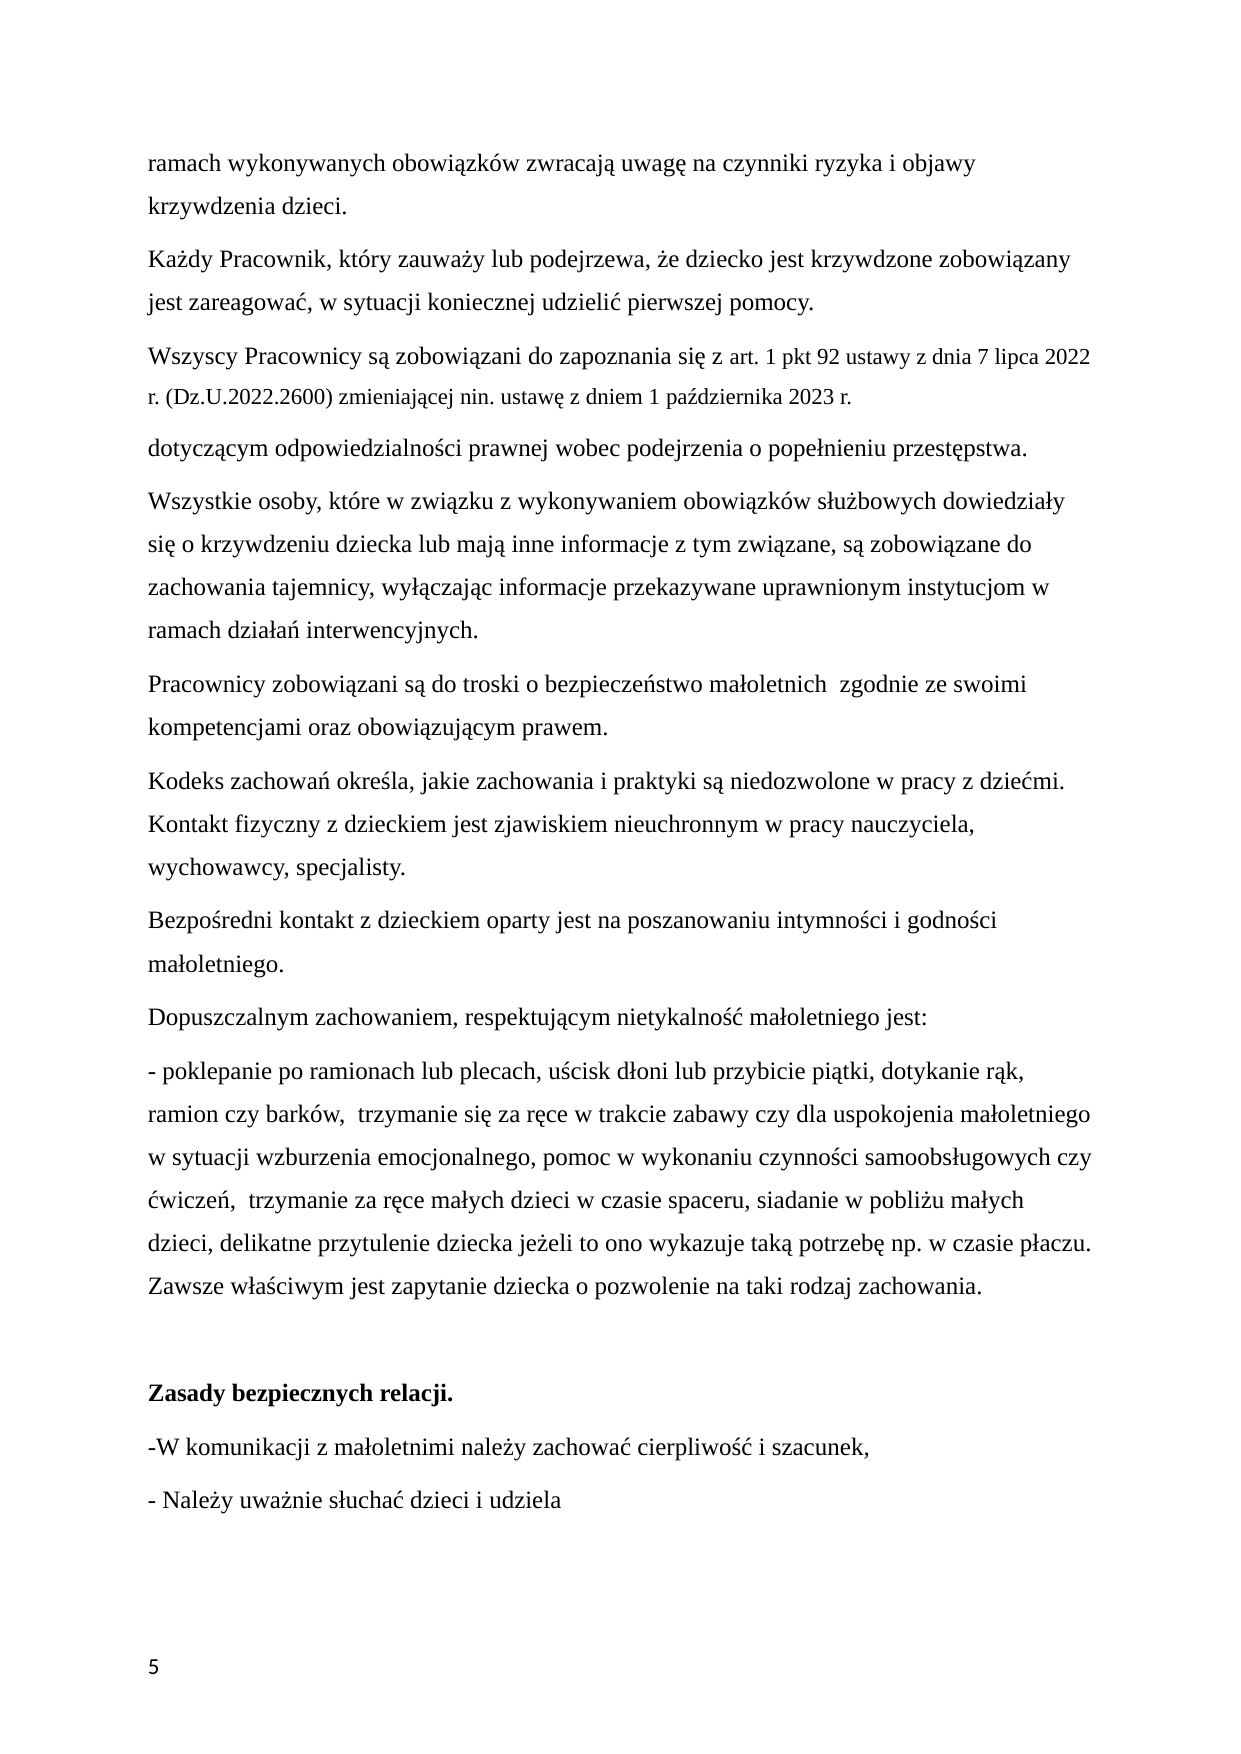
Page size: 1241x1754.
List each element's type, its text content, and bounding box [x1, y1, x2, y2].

text Wszystkie osoby, które w związku z wykonywaniem obowiązków służbowych dowiedziały się o krzywdzeniu dziecka lub mają inne informacje z tym związane, są zobowiązane do zachowania tajemnicy, wyłączając informacje przekazywane uprawnionym instytucjom w ramach działań interwencyjnych. [148, 486, 1093, 644]
text Kodeks zachowań określa, jakie zachowania i praktyki są niedozwolone w pracy z dziećmi. Kontakt fizyczny z dzieckiem jest zjawiskiem nieuchronnym w pracy nauczyciela, wychowawcy, specjalisty. [148, 766, 1093, 881]
text Pracownicy zobowiązani są do troski o bezpieczeństwo małoletnich zgodnie ze swoimi kompetencjami oraz obowiązującym prawem. [148, 669, 1093, 741]
text Każdy Pracownik, który zauważy lub podejrzewa, że dziecko jest krzywdzone zobowiązany jest zareagować, w sytuacji koniecznej udzielić pierwszej pomocy. [148, 244, 1093, 316]
text - poklepanie po ramionach lub plecach, uścisk dłoni lub przybicie piątki, dotykanie rąk, ramion czy barków, trzymanie się za ręce w trakcie zabawy czy dla uspokojenia małoletniego w sytuacji wzburzenia emocjonalnego, pomoc w wykonaniu czynności samoobsługowych czy ćwiczeń, trzymanie za ręce małych dzieci w czasie spaceru, siadanie w pobliżu małych dzieci, delikatne przytulenie dziecka jeżeli to ono wykazuje taką potrzebę np. w czasie płaczu. Zawsze właściwym jest zapytanie dziecka o pozwolenie na taki rodzaj zachowania. [148, 1056, 1093, 1300]
text ramach wykonywanych obowiązków zwracają uwagę na czynniki ryzyka i objawy krzywdzenia dzieci. [148, 148, 1093, 219]
text - Należy uważnie słuchać dzieci i udziela [148, 1486, 1093, 1514]
text Dopuszczalnym zachowaniem, respektującym nietykalność małoletniego jest: [148, 1002, 1093, 1031]
text Bezpośredni kontakt z dzieckiem oparty jest na poszanowaniu intymności i godności małoletniego. [148, 906, 1093, 977]
text Zasady bezpiecznych relacji. [148, 1378, 1093, 1407]
text dotyczącym odpowiedzialności prawnej wobec podejrzenia o popełnieniu przestępstwa. [148, 433, 1093, 461]
text -W komunikacji z małoletnimi należy zachować cierpliwość i szacunek, [148, 1432, 1093, 1461]
text Wszyscy Pracownicy są zobowiązani do zapoznania się z art. 1 pkt 92 ustawy z dnia 7 lipca 2022 r. (Dz.U.2022.2600) zmieniającej nin. ustawę z dniem 1 października 2023 r. [148, 341, 1093, 409]
